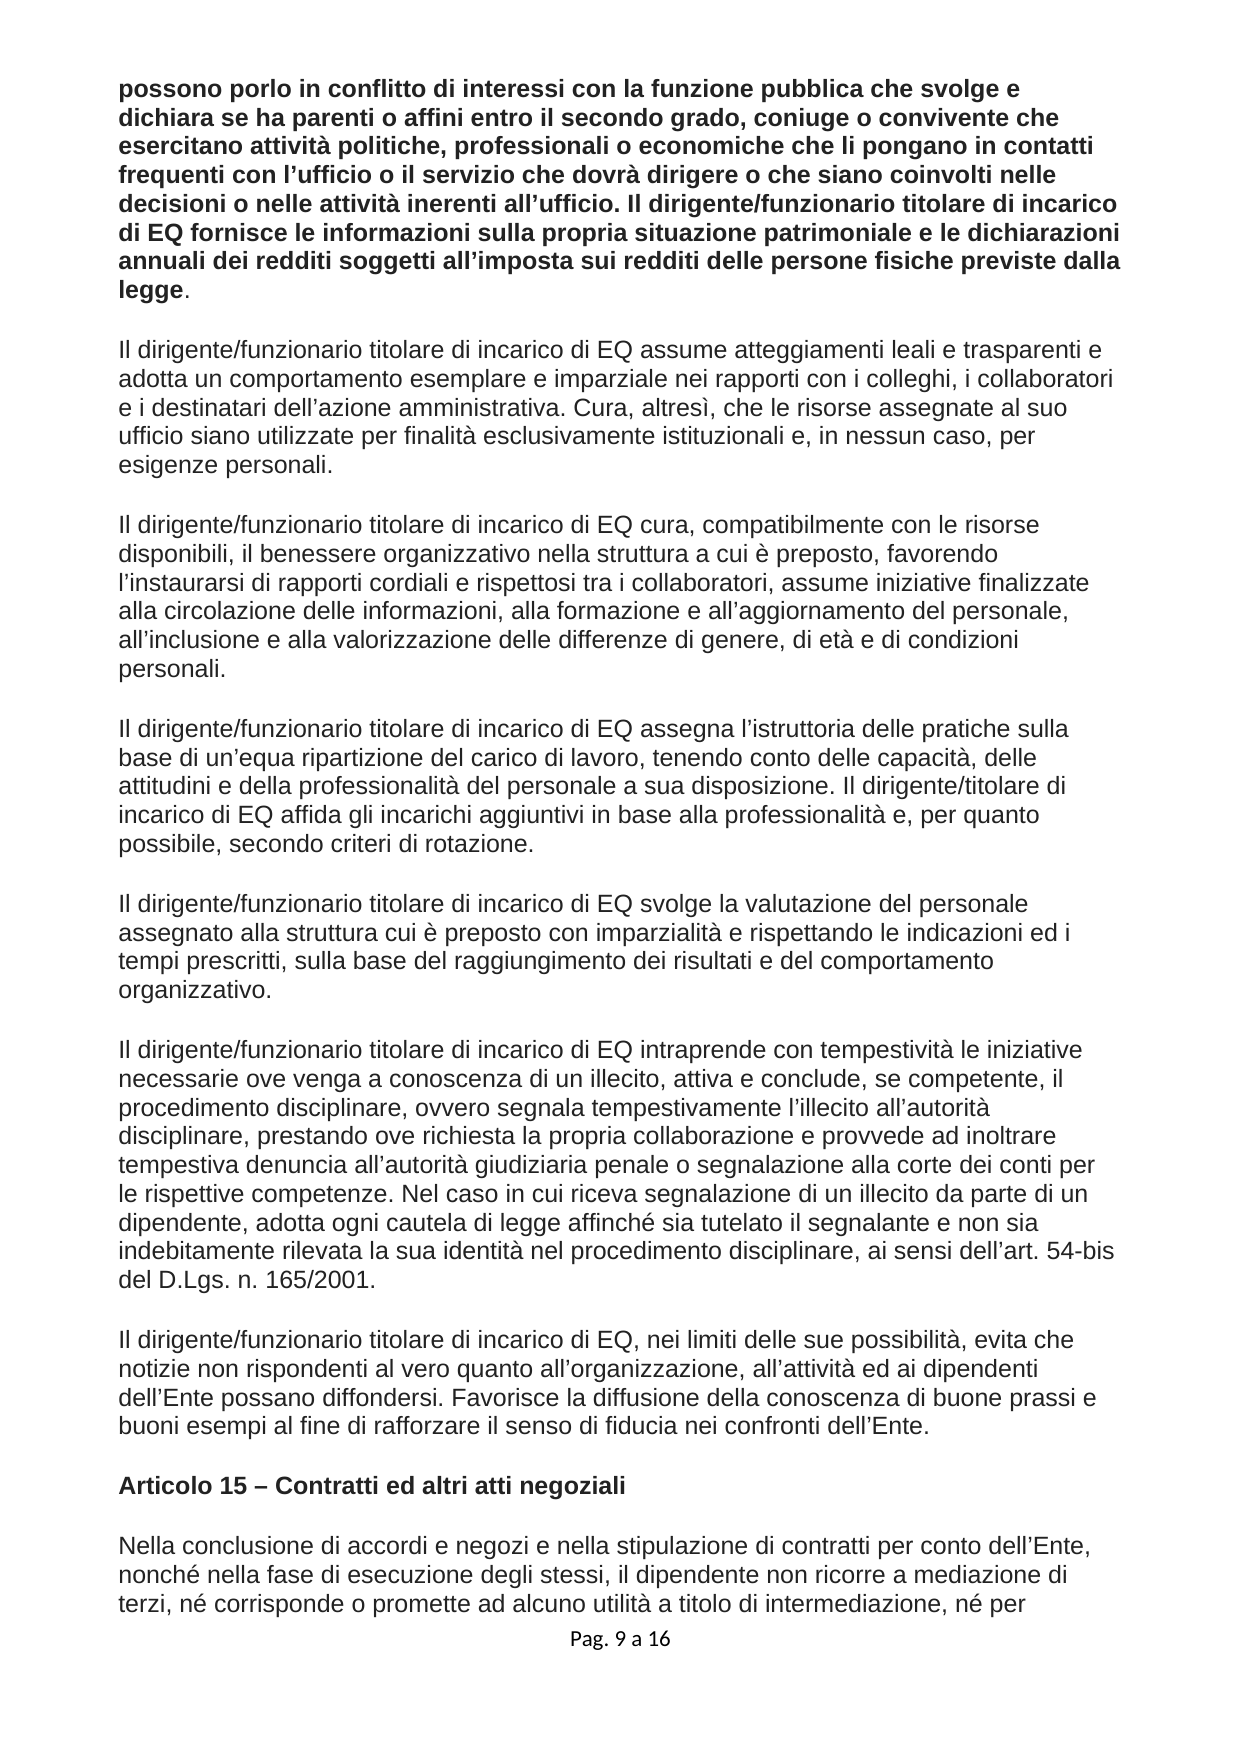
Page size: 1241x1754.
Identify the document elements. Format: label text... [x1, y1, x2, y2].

text Il dirigente/funzionario titolare di incarico di EQ svolge la valutazione del personale assegnato alla struttura cui è preposto con imparzialità e rispettando le indicazioni ed i tempi prescritti, sulla base del raggiungimento dei risultati e del comportamento organizzativo. [118, 889, 1122, 1004]
text Il dirigente/funzionario titolare di incarico di EQ assume atteggiamenti leali e trasparenti e adotta un comportamento esemplare e imparziale nei rapporti con i colleghi, i collaboratori e i destinatari dell’azione amministrativa. Cura, altresì, che le risorse assegnate al suo ufficio siano utilizzate per finalità esclusivamente istituzionali e, in nessun caso, per esigenze personali. [118, 335, 1122, 479]
text Il dirigente/funzionario titolare di incarico di EQ cura, compatibilmente con le risorse disponibili, il benessere organizzativo nella struttura a cui è preposto, favorendo l’instaurarsi di rapporti cordiali e rispettosi tra i collaboratori, assume iniziative finalizzate alla circolazione delle informazioni, alla formazione e all’aggiornamento del personale, all’inclusione e alla valorizzazione delle differenze di genere, di età e di condizioni personali. [118, 510, 1122, 682]
text Articolo 15 – Contratti ed altri atti negoziali [118, 1471, 1122, 1500]
text Il dirigente/funzionario titolare di incarico di EQ assegna l’istruttoria delle pratiche sulla base di un’equa ripartizione del carico di lavoro, tenendo conto delle capacità, delle attitudini e della professionalità del personale a sua disposizione. Il dirigente/titolare di incarico di EQ affida gli incarichi aggiuntivi in base alla professionalità e, per quanto possibile, secondo criteri di rotazione. [118, 714, 1122, 857]
text Il dirigente/funzionario titolare di incarico di EQ intraprende con tempestività le iniziative necessarie ove venga a conoscenza di un illecito, attiva e conclude, se competente, il procedimento disciplinare, ovvero segnala tempestivamente l’illecito all’autorità disciplinare, prestando ove richiesta la propria collaborazione e provvede ad inoltrare tempestiva denuncia all’autorità giudiziaria penale o segnalazione alla corte dei conti per le rispettive competenze. Nel caso in cui riceva segnalazione di un illecito da parte di un dipendente, adotta ogni cautela di legge affinché sia tutelato il segnalante e non sia indebitamente rilevata la sua identità nel procedimento disciplinare, ai sensi dell’art. 54-bis del D.Lgs. n. 165/2001. [118, 1035, 1122, 1294]
text Nella conclusione di accordi e negozi e nella stipulazione di contratti per conto dell’Ente, nonché nella fase di esecuzione degli stessi, il dipendente non ricorre a mediazione di terzi, né corrisponde o promette ad alcuno utilità a titolo di intermediazione, né per [118, 1531, 1122, 1617]
text possono porlo in conflitto di interessi con la funzione pubblica che svolge e dichiara se ha parenti o affini entro il secondo grado, coniuge o convivente che esercitano attività politiche, professionali o economiche che li pongano in contatti frequenti con l’ufficio o il servizio che dovrà dirigere o che siano coinvolti nelle decisioni o nelle attività inerenti all’ufficio. Il dirigente/funzionario titolare di incarico di EQ fornisce le informazioni sulla propria situazione patrimoniale e le dichiarazioni annuali dei redditi soggetti all’imposta sui redditi delle persone fisiche previste dalla legge. [118, 74, 1122, 304]
text Il dirigente/funzionario titolare di incarico di EQ, nei limiti delle sue possibilità, evita che notizie non rispondenti al vero quanto all’organizzazione, all’attività ed ai dipendenti dell’Ente possano diffondersi. Favorisce la diffusione della conoscenza di buone prassi e buoni esempi al fine di rafforzare il senso di fiducia nei confronti dell’Ente. [118, 1325, 1122, 1440]
